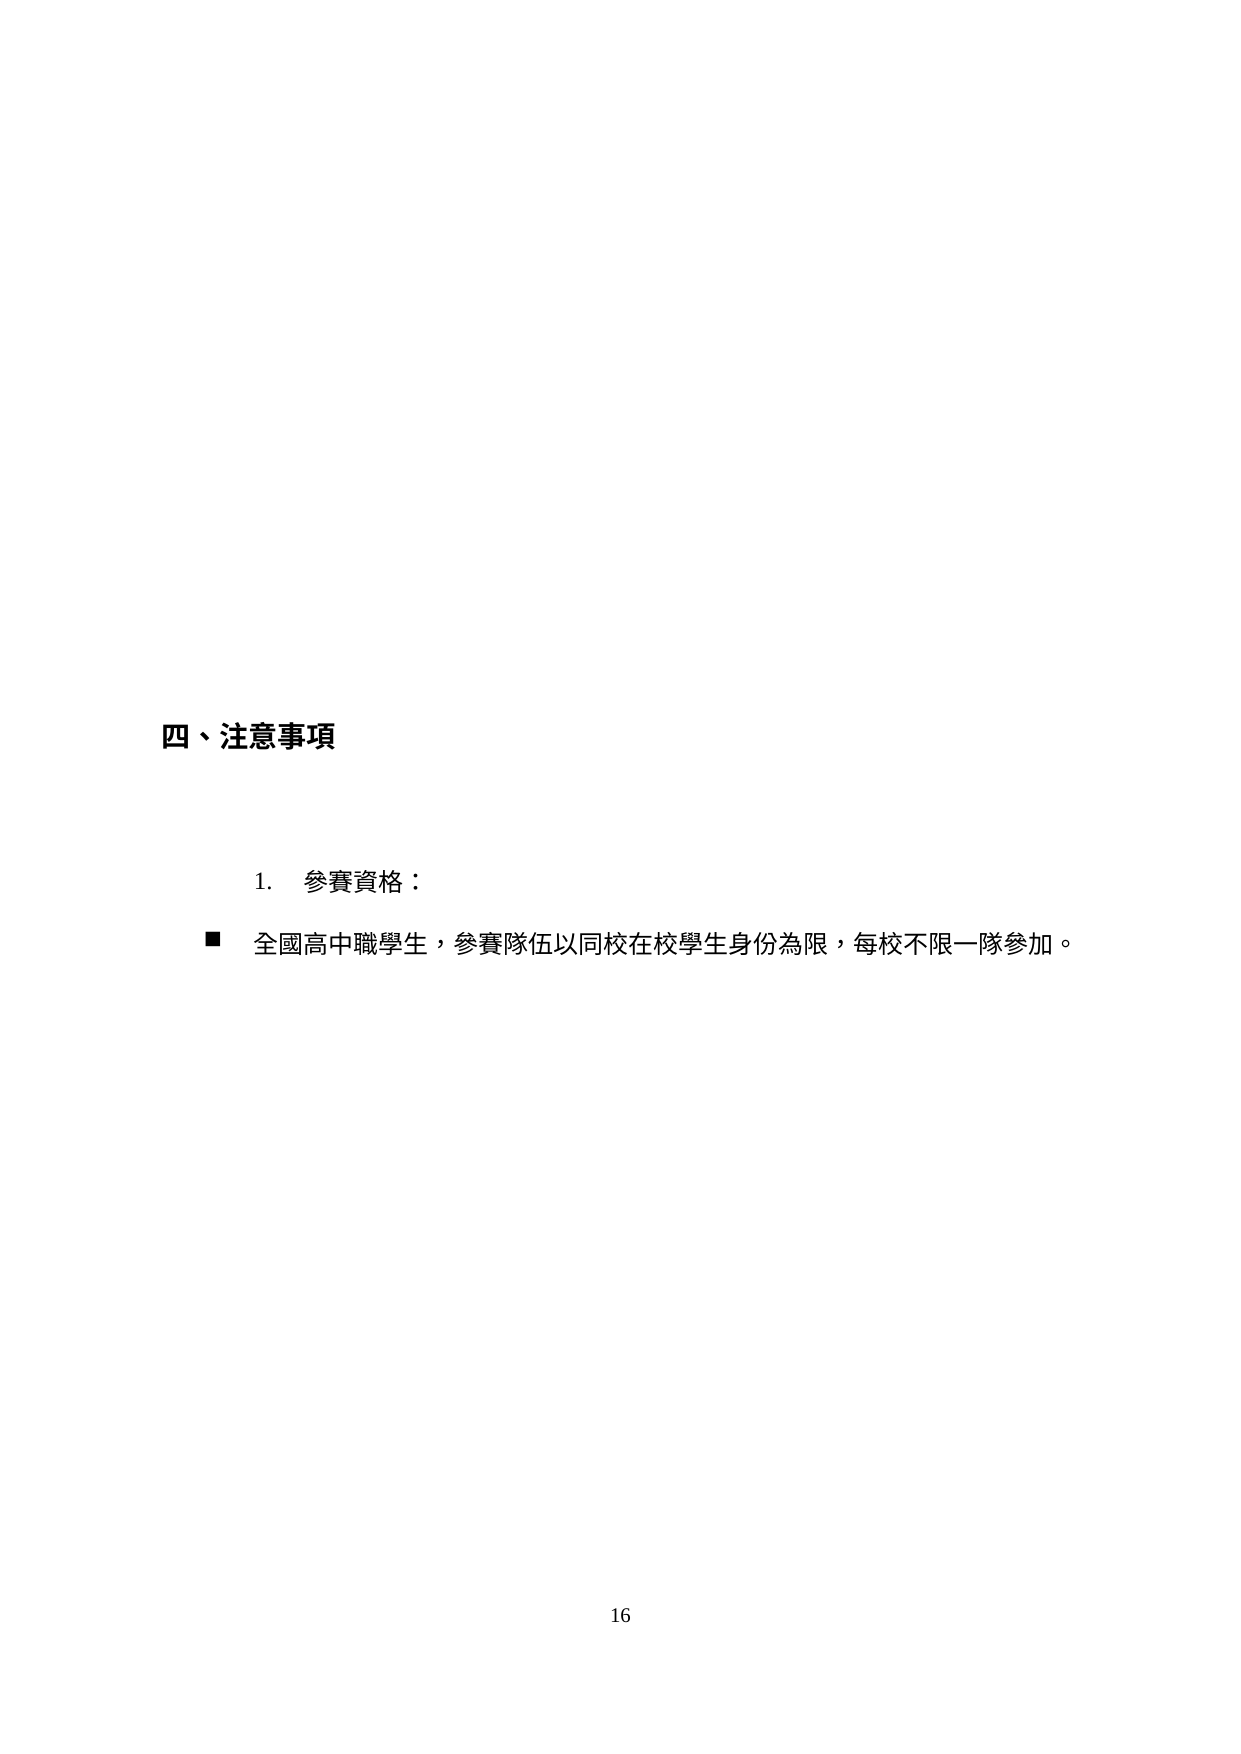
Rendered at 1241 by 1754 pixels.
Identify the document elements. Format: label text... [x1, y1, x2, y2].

list 全國高中職學生，參賽隊伍以同校在校學生身份為限，每校不限一隊參加。 [203, 901, 1087, 964]
list 參賽資格： [253, 839, 1087, 901]
text 四、注意事項 [153, 714, 1087, 756]
